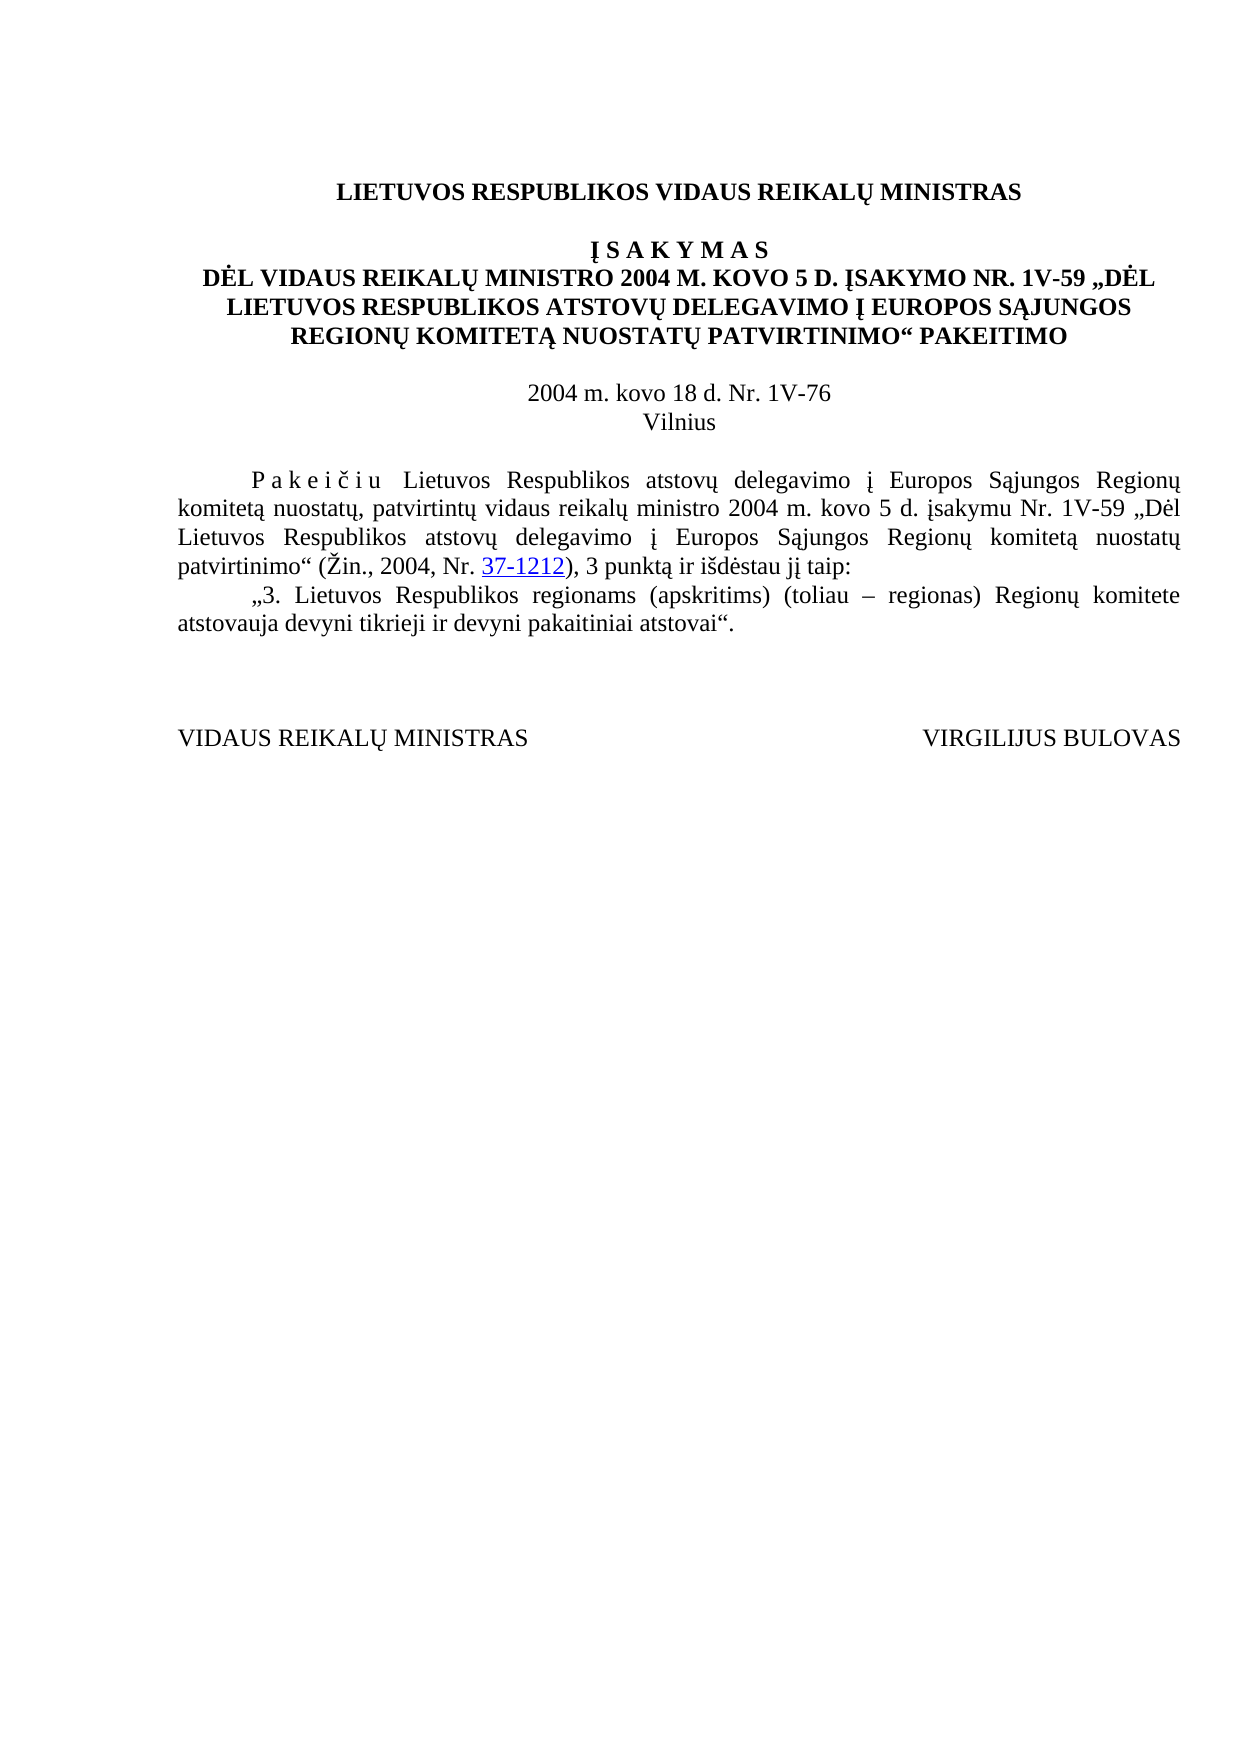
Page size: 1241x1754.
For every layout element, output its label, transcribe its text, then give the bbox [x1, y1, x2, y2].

text VIDAUS REIKALŲ MINISTRAS VIRGILIJUS BULOVAS [177, 723, 1181, 752]
text 2004 m. kovo 18 d. Nr. 1V-76 [177, 378, 1181, 407]
text Į S A K Y M A S [177, 235, 1181, 263]
text Pakeičiu Lietuvos Respublikos atstovų delegavimo į Europos Sąjungos Regionų komitetą nuostatų, patvirtintų vidaus reikalų ministro 2004 m. kovo 5 d. įsakymu Nr. 1V-59 „Dėl Lietuvos Respublikos atstovų delegavimo į Europos Sąjungos Regionų komitetą nuostatų patvirtinimo“ (Žin., 2004, Nr. 37-1212), 3 punktą ir išdėstau jį taip: [177, 465, 1181, 580]
text „3. Lietuvos Respublikos regionams (apskritims) (toliau – regionas) Regionų komitete atstovauja devyni tikrieji ir devyni pakaitiniai atstovai“. [177, 580, 1181, 637]
text LIETUVOS RESPUBLIKOS VIDAUS REIKALŲ MINISTRAS [177, 177, 1181, 206]
text DĖL VIDAUS REIKALŲ MINISTRO 2004 M. KOVO 5 D. ĮSAKYMO NR. 1V-59 „DĖL LIETUVOS RESPUBLIKOS ATSTOVŲ DELEGAVIMO Į EUROPOS SĄJUNGOS REGIONŲ KOMITETĄ NUOSTATŲ PATVIRTINIMO“ PAKEITIMO [177, 263, 1181, 350]
text Vilnius [177, 407, 1181, 436]
